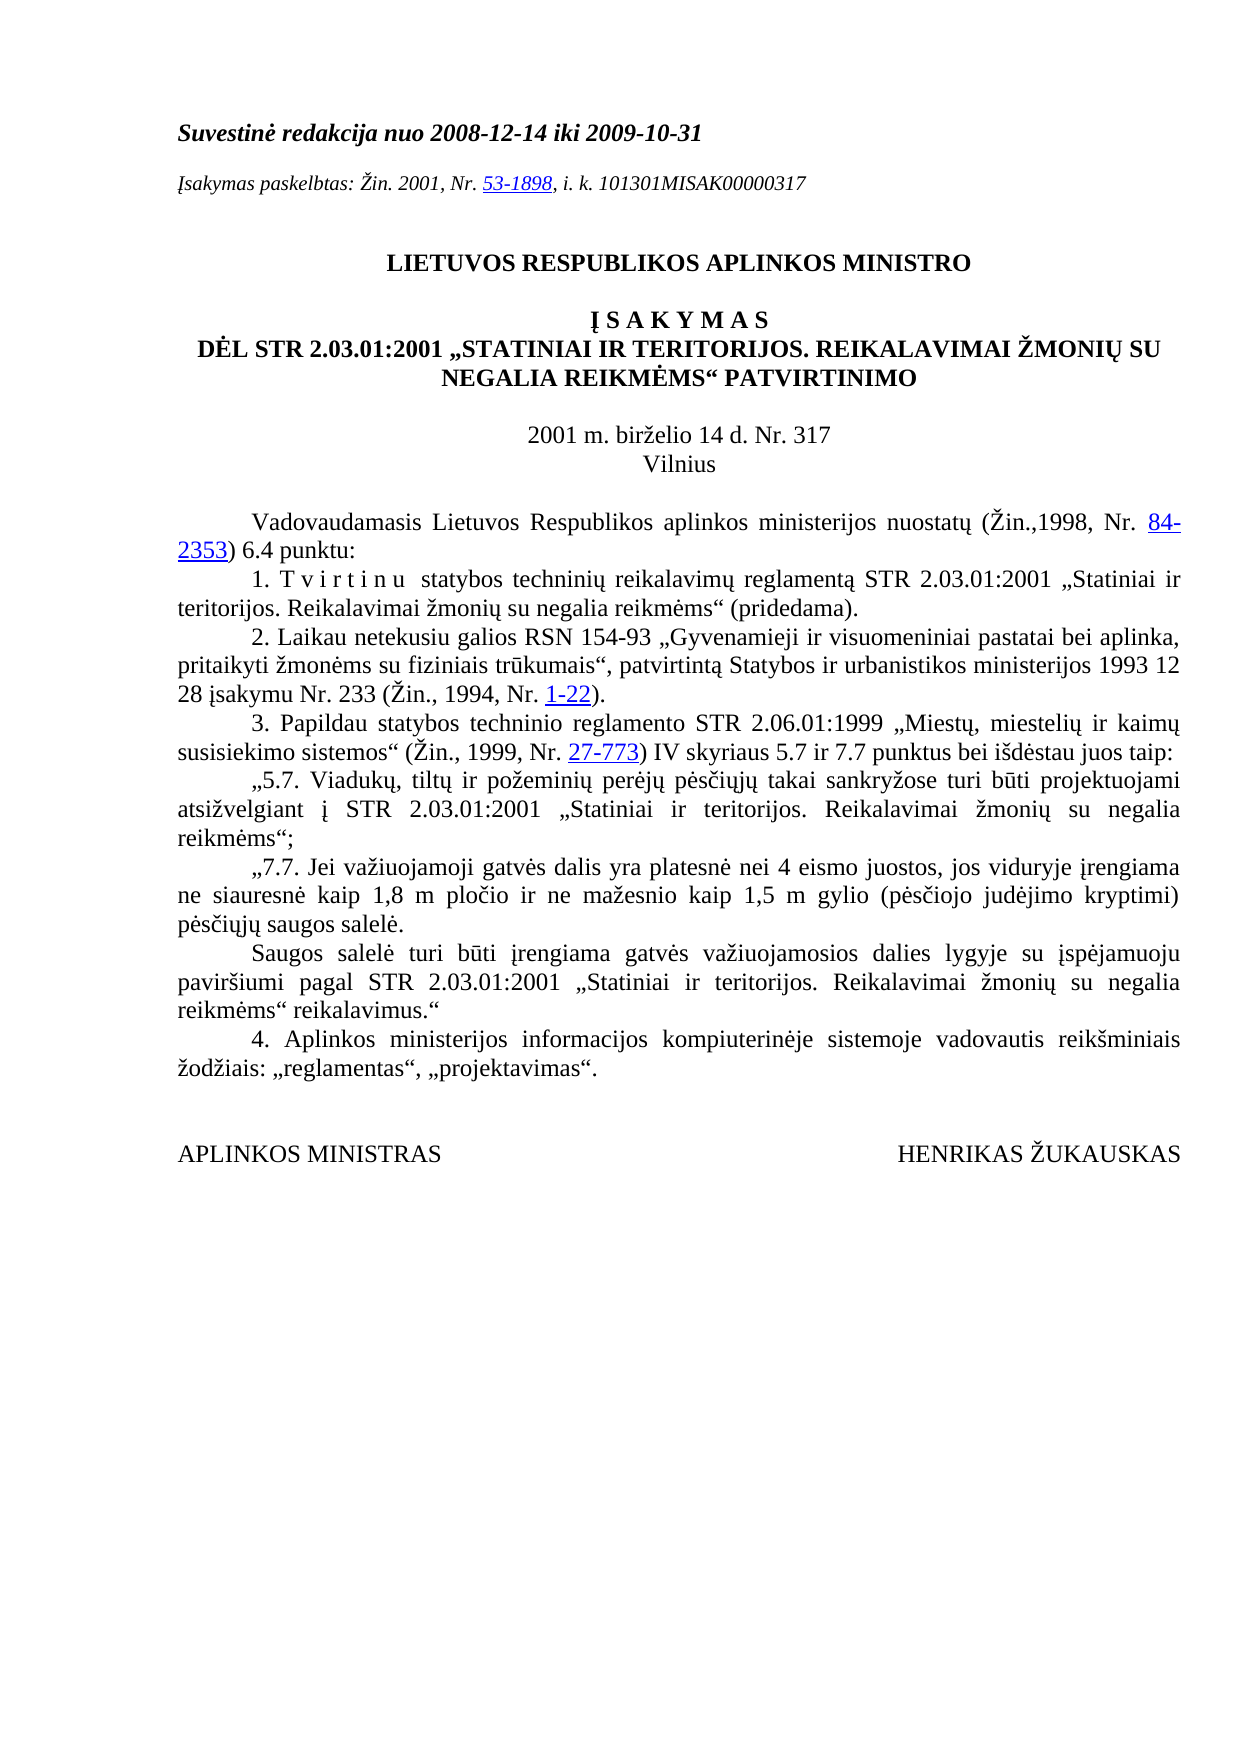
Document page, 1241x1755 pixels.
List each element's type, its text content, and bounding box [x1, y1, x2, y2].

text „5.7. Viadukų, tiltų ir požeminių perėjų pėsčiųjų takai sankryžose turi būti projektuojami atsižvelgiant į STR 2.03.01:2001 „Statiniai ir teritorijos. Reikalavimai žmonių su negalia reikmėms“; [177, 765, 1181, 852]
text 2001 m. birželio 14 d. Nr. 317 [177, 420, 1181, 449]
text Į S A K Y M A S [177, 305, 1181, 334]
text Aplinkos Ministras Henrikas Žukauskas [177, 1139, 1181, 1168]
text 4. Aplinkos ministerijos informacijos kompiuterinėje sistemoje vadovautis reikšminiais žodžiais: „reglamentas“, „projektavimas“. [177, 1024, 1181, 1082]
text 3. Papildau statybos techninio reglamento STR 2.06.01:1999 „Miestų, miestelių ir kaimų susisiekimo sistemos“ (Žin., 1999, Nr. 27-773) IV skyriaus 5.7 ir 7.7 punktus bei išdėstau juos taip: [177, 708, 1181, 765]
text „7.7. Jei važiuojamoji gatvės dalis yra platesnė nei 4 eismo juostos, jos viduryje įrengiama ne siauresnė kaip 1,8 m pločio ir ne mažesnio kaip 1,5 m gylio (pėsčiojo judėjimo kryptimi) pėsčiųjų saugos salelė. [177, 852, 1181, 938]
text Vadovaudamasis Lietuvos Respublikos aplinkos ministerijos nuostatų (Žin.,1998, Nr. 84-2353) 6.4 punktu: [177, 507, 1181, 564]
text 2. Laikau netekusiu galios RSN 154-93 „Gyvenamieji ir visuomeniniai pastatai bei aplinka, pritaikyti žmonėms su fiziniais trūkumais“, patvirtintą Statybos ir urbanistikos ministerijos 1993 12 28 įsakymu Nr. 233 (Žin., 1994, Nr. 1-22). [177, 622, 1181, 708]
text Įsakymas paskelbtas: Žin. 2001, Nr. 53-1898, i. k. 101301MISAK00000317 [177, 171, 1181, 195]
text Vilnius [177, 449, 1181, 478]
text LIETUVOS RESPUBLIKOS APLINKOS MINISTRO [177, 248, 1181, 277]
text Saugos salelė turi būti įrengiama gatvės važiuojamosios dalies lygyje su įspėjamuoju paviršiumi pagal STR 2.03.01:2001 „Statiniai ir teritorijos. Reikalavimai žmonių su negalia reikmėms“ reikalavimus.“ [177, 938, 1181, 1024]
text 1. Tvirtinu statybos techninių reikalavimų reglamentą STR 2.03.01:2001 „Statiniai ir teritorijos. Reikalavimai žmonių su negalia reikmėms“ (pridedama). [177, 564, 1181, 622]
text DĖL STR 2.03.01:2001 „STATINIAI IR TERITORIJOS. REIKALAVIMAI ŽMONIŲ SU NEGALIA REIKMĖMS“ PATVIRTINIMO [177, 334, 1181, 392]
text Suvestinė redakcija nuo 2008-12-14 iki 2009-10-31 [177, 118, 1181, 147]
